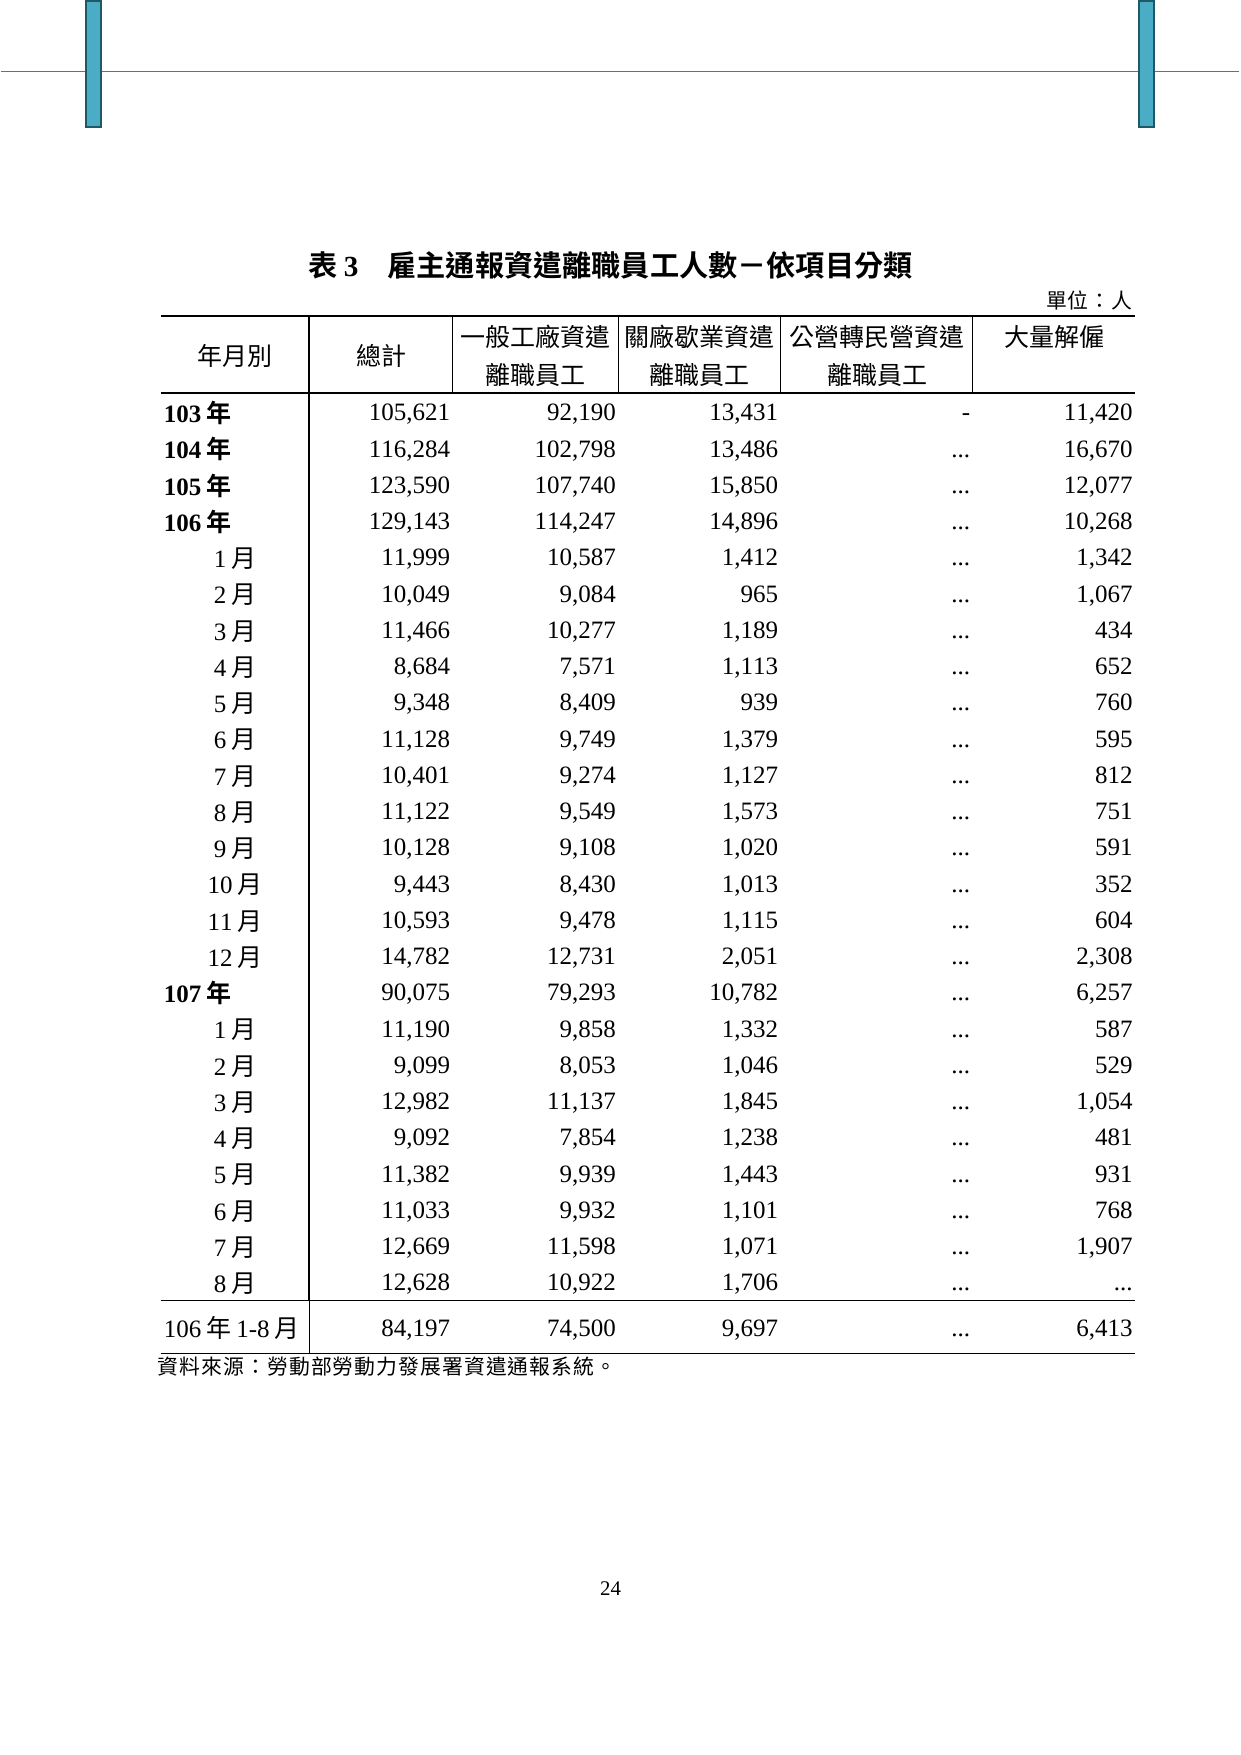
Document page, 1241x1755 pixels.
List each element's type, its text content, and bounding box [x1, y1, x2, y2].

table_cell 離職員工 [619, 353, 780, 392]
table_header 年月別 [161, 317, 308, 392]
table_cell 1,443 [618, 1155, 781, 1191]
table_cell 114,247 [453, 503, 618, 539]
table_cell 1,907 [973, 1228, 1135, 1264]
table_cell 1,054 [973, 1083, 1135, 1119]
table_cell 8,430 [453, 865, 618, 901]
table_cell ... [781, 539, 973, 575]
table_cell ... [781, 575, 973, 611]
table_cell 1,067 [973, 575, 1135, 611]
table_cell 3月 [161, 1083, 308, 1119]
table_cell 11,137 [453, 1083, 618, 1119]
table_cell ... [781, 1191, 973, 1227]
table_cell ... [781, 503, 973, 539]
table_cell ... [781, 720, 973, 756]
table_cell 84,197 [310, 1301, 453, 1353]
table_cell 1,573 [618, 793, 781, 829]
table_cell 1,127 [618, 756, 781, 792]
table_cell 10月 [161, 865, 308, 901]
table_cell 965 [618, 575, 781, 611]
table_cell 4月 [161, 648, 308, 684]
table_cell 11,382 [310, 1155, 453, 1191]
table_cell 123,590 [310, 466, 453, 502]
table_cell ... [781, 1010, 973, 1046]
table_cell 離職員工 [453, 353, 618, 392]
table_cell 9,939 [453, 1155, 618, 1191]
table_cell ... [781, 648, 973, 684]
table_cell 434 [973, 611, 1135, 647]
table_cell 1,342 [973, 539, 1135, 575]
table_cell 74,500 [453, 1301, 618, 1353]
table_cell 12月 [161, 938, 308, 974]
table_cell 3月 [161, 611, 308, 647]
table_cell 1月 [161, 1010, 308, 1046]
table_cell 652 [973, 648, 1135, 684]
table_cell 1,706 [618, 1264, 781, 1300]
table_cell 6,413 [973, 1301, 1135, 1353]
table_cell 107年 [161, 974, 308, 1010]
table_cell 1,101 [618, 1191, 781, 1227]
table_cell ... [781, 611, 973, 647]
table_cell ... [781, 974, 973, 1010]
table_cell 8,684 [310, 648, 453, 684]
table_cell ... [781, 1046, 973, 1082]
table_cell 12,982 [310, 1083, 453, 1119]
table_header 一般工廠資遣 [453, 317, 618, 353]
table_cell ... [973, 1264, 1135, 1300]
table_cell ... [781, 1301, 973, 1353]
table_cell 104年 [161, 430, 308, 466]
table_cell ... [781, 1083, 973, 1119]
table_cell ... [781, 756, 973, 792]
table_cell 1,046 [618, 1046, 781, 1082]
table_cell 9,092 [310, 1119, 453, 1155]
table_cell 9,932 [453, 1191, 618, 1227]
table_cell 6月 [161, 720, 308, 756]
table_cell 10,049 [310, 575, 453, 611]
text 資料來源：勞動部勞動力發展署資遣通報系統。 [158, 1354, 1033, 1379]
table_cell 9,348 [310, 684, 453, 720]
table_header 大量解僱 [973, 317, 1135, 353]
table_cell 11,122 [310, 793, 453, 829]
table_cell 105,621 [310, 394, 453, 430]
table_cell 11,420 [973, 394, 1135, 430]
table_cell 7月 [161, 1228, 308, 1264]
table_cell 13,486 [618, 430, 781, 466]
table_cell ... [781, 938, 973, 974]
table_cell 939 [618, 684, 781, 720]
table_cell 14,896 [618, 503, 781, 539]
table_cell 7,854 [453, 1119, 618, 1155]
table_cell ... [781, 684, 973, 720]
table_cell [973, 353, 1135, 392]
table_cell 1,013 [618, 865, 781, 901]
table_cell 1,020 [618, 829, 781, 865]
table_cell 812 [973, 756, 1135, 792]
table_cell ... [781, 865, 973, 901]
table_cell 9月 [161, 829, 308, 865]
table_cell 7,571 [453, 648, 618, 684]
table_cell 106年 [161, 503, 308, 539]
table_cell ... [781, 1119, 973, 1155]
table_cell ... [781, 793, 973, 829]
table_cell 105年 [161, 466, 308, 502]
table_cell 116,284 [310, 430, 453, 466]
table_cell 11,598 [453, 1228, 618, 1264]
table_cell 9,274 [453, 756, 618, 792]
table_cell 9,443 [310, 865, 453, 901]
table_cell 12,628 [310, 1264, 453, 1300]
table_cell 10,782 [618, 974, 781, 1010]
table_header 總計 [310, 317, 452, 392]
table_cell 10,268 [973, 503, 1135, 539]
table_cell 11,999 [310, 539, 453, 575]
table_cell 595 [973, 720, 1135, 756]
table_cell 12,731 [453, 938, 618, 974]
table_cell 751 [973, 793, 1135, 829]
table_cell 9,697 [618, 1301, 781, 1353]
table_cell 10,587 [453, 539, 618, 575]
table_cell 9,084 [453, 575, 618, 611]
table_cell 13,431 [618, 394, 781, 430]
table_cell ... [781, 466, 973, 502]
table_cell 9,549 [453, 793, 618, 829]
table_cell 11,033 [310, 1191, 453, 1227]
table_cell 481 [973, 1119, 1135, 1155]
table_cell 4月 [161, 1119, 308, 1155]
table_cell 8月 [161, 1264, 308, 1300]
table_cell 2月 [161, 575, 308, 611]
table_cell ... [781, 1264, 973, 1300]
table_cell 103年 [161, 394, 308, 430]
table_cell 2,051 [618, 938, 781, 974]
table_cell 5月 [161, 1155, 308, 1191]
table_cell 5月 [161, 684, 308, 720]
table_cell 10,593 [310, 901, 453, 937]
table_header 關廠歇業資遣 [619, 317, 780, 353]
table_cell ... [781, 1228, 973, 1264]
table_header 公營轉民營資遣 [781, 317, 972, 353]
table_cell 10,128 [310, 829, 453, 865]
table_cell ... [781, 430, 973, 466]
table_cell ... [781, 901, 973, 937]
table_cell 11,466 [310, 611, 453, 647]
table_cell 1,115 [618, 901, 781, 937]
table_cell 7月 [161, 756, 308, 792]
table_cell 90,075 [310, 974, 453, 1010]
table_cell 760 [973, 684, 1135, 720]
table_cell 離職員工 [781, 353, 972, 392]
table_cell 12,669 [310, 1228, 453, 1264]
table_cell 2,308 [973, 938, 1135, 974]
text 單位：人 [187, 285, 1132, 315]
table_cell 11月 [161, 901, 308, 937]
table_cell 1,071 [618, 1228, 781, 1264]
table_cell 12,077 [973, 466, 1135, 502]
table_cell 1,379 [618, 720, 781, 756]
table_cell 92,190 [453, 394, 618, 430]
table_cell 8,409 [453, 684, 618, 720]
table_cell 604 [973, 901, 1135, 937]
table_cell ... [781, 1155, 973, 1191]
table_cell 587 [973, 1010, 1135, 1046]
table_cell 6月 [161, 1191, 308, 1227]
table_cell 1,332 [618, 1010, 781, 1046]
table_cell 106年1-8月 [161, 1301, 309, 1353]
table_cell 2月 [161, 1046, 308, 1082]
table_cell 1,189 [618, 611, 781, 647]
table_cell 11,128 [310, 720, 453, 756]
table_cell 11,190 [310, 1010, 453, 1046]
table_cell 10,922 [453, 1264, 618, 1300]
table_cell 8,053 [453, 1046, 618, 1082]
table_cell 1,238 [618, 1119, 781, 1155]
table_cell 9,858 [453, 1010, 618, 1046]
table_cell 10,277 [453, 611, 618, 647]
table_cell 102,798 [453, 430, 618, 466]
table_cell 591 [973, 829, 1135, 865]
table_cell 1,412 [618, 539, 781, 575]
table_cell 9,478 [453, 901, 618, 937]
text 表3 雇主通報資遣離職員工人數－依項目分類 [187, 245, 1033, 285]
table_cell 9,099 [310, 1046, 453, 1082]
table_cell 129,143 [310, 503, 453, 539]
table_cell 1月 [161, 539, 308, 575]
table_cell 1,845 [618, 1083, 781, 1119]
table_cell 10,401 [310, 756, 453, 792]
table_cell 79,293 [453, 974, 618, 1010]
table_cell 529 [973, 1046, 1135, 1082]
table_cell 768 [973, 1191, 1135, 1227]
table_cell 1,113 [618, 648, 781, 684]
table_cell 14,782 [310, 938, 453, 974]
table_cell 16,670 [973, 430, 1135, 466]
table_cell ... [781, 829, 973, 865]
table_cell 8月 [161, 793, 308, 829]
table_cell 9,749 [453, 720, 618, 756]
table_cell 6,257 [973, 974, 1135, 1010]
table_cell - [781, 394, 973, 430]
table_cell 107,740 [453, 466, 618, 502]
table_cell 931 [973, 1155, 1135, 1191]
table_cell 9,108 [453, 829, 618, 865]
table_cell 352 [973, 865, 1135, 901]
table_cell 15,850 [618, 466, 781, 502]
